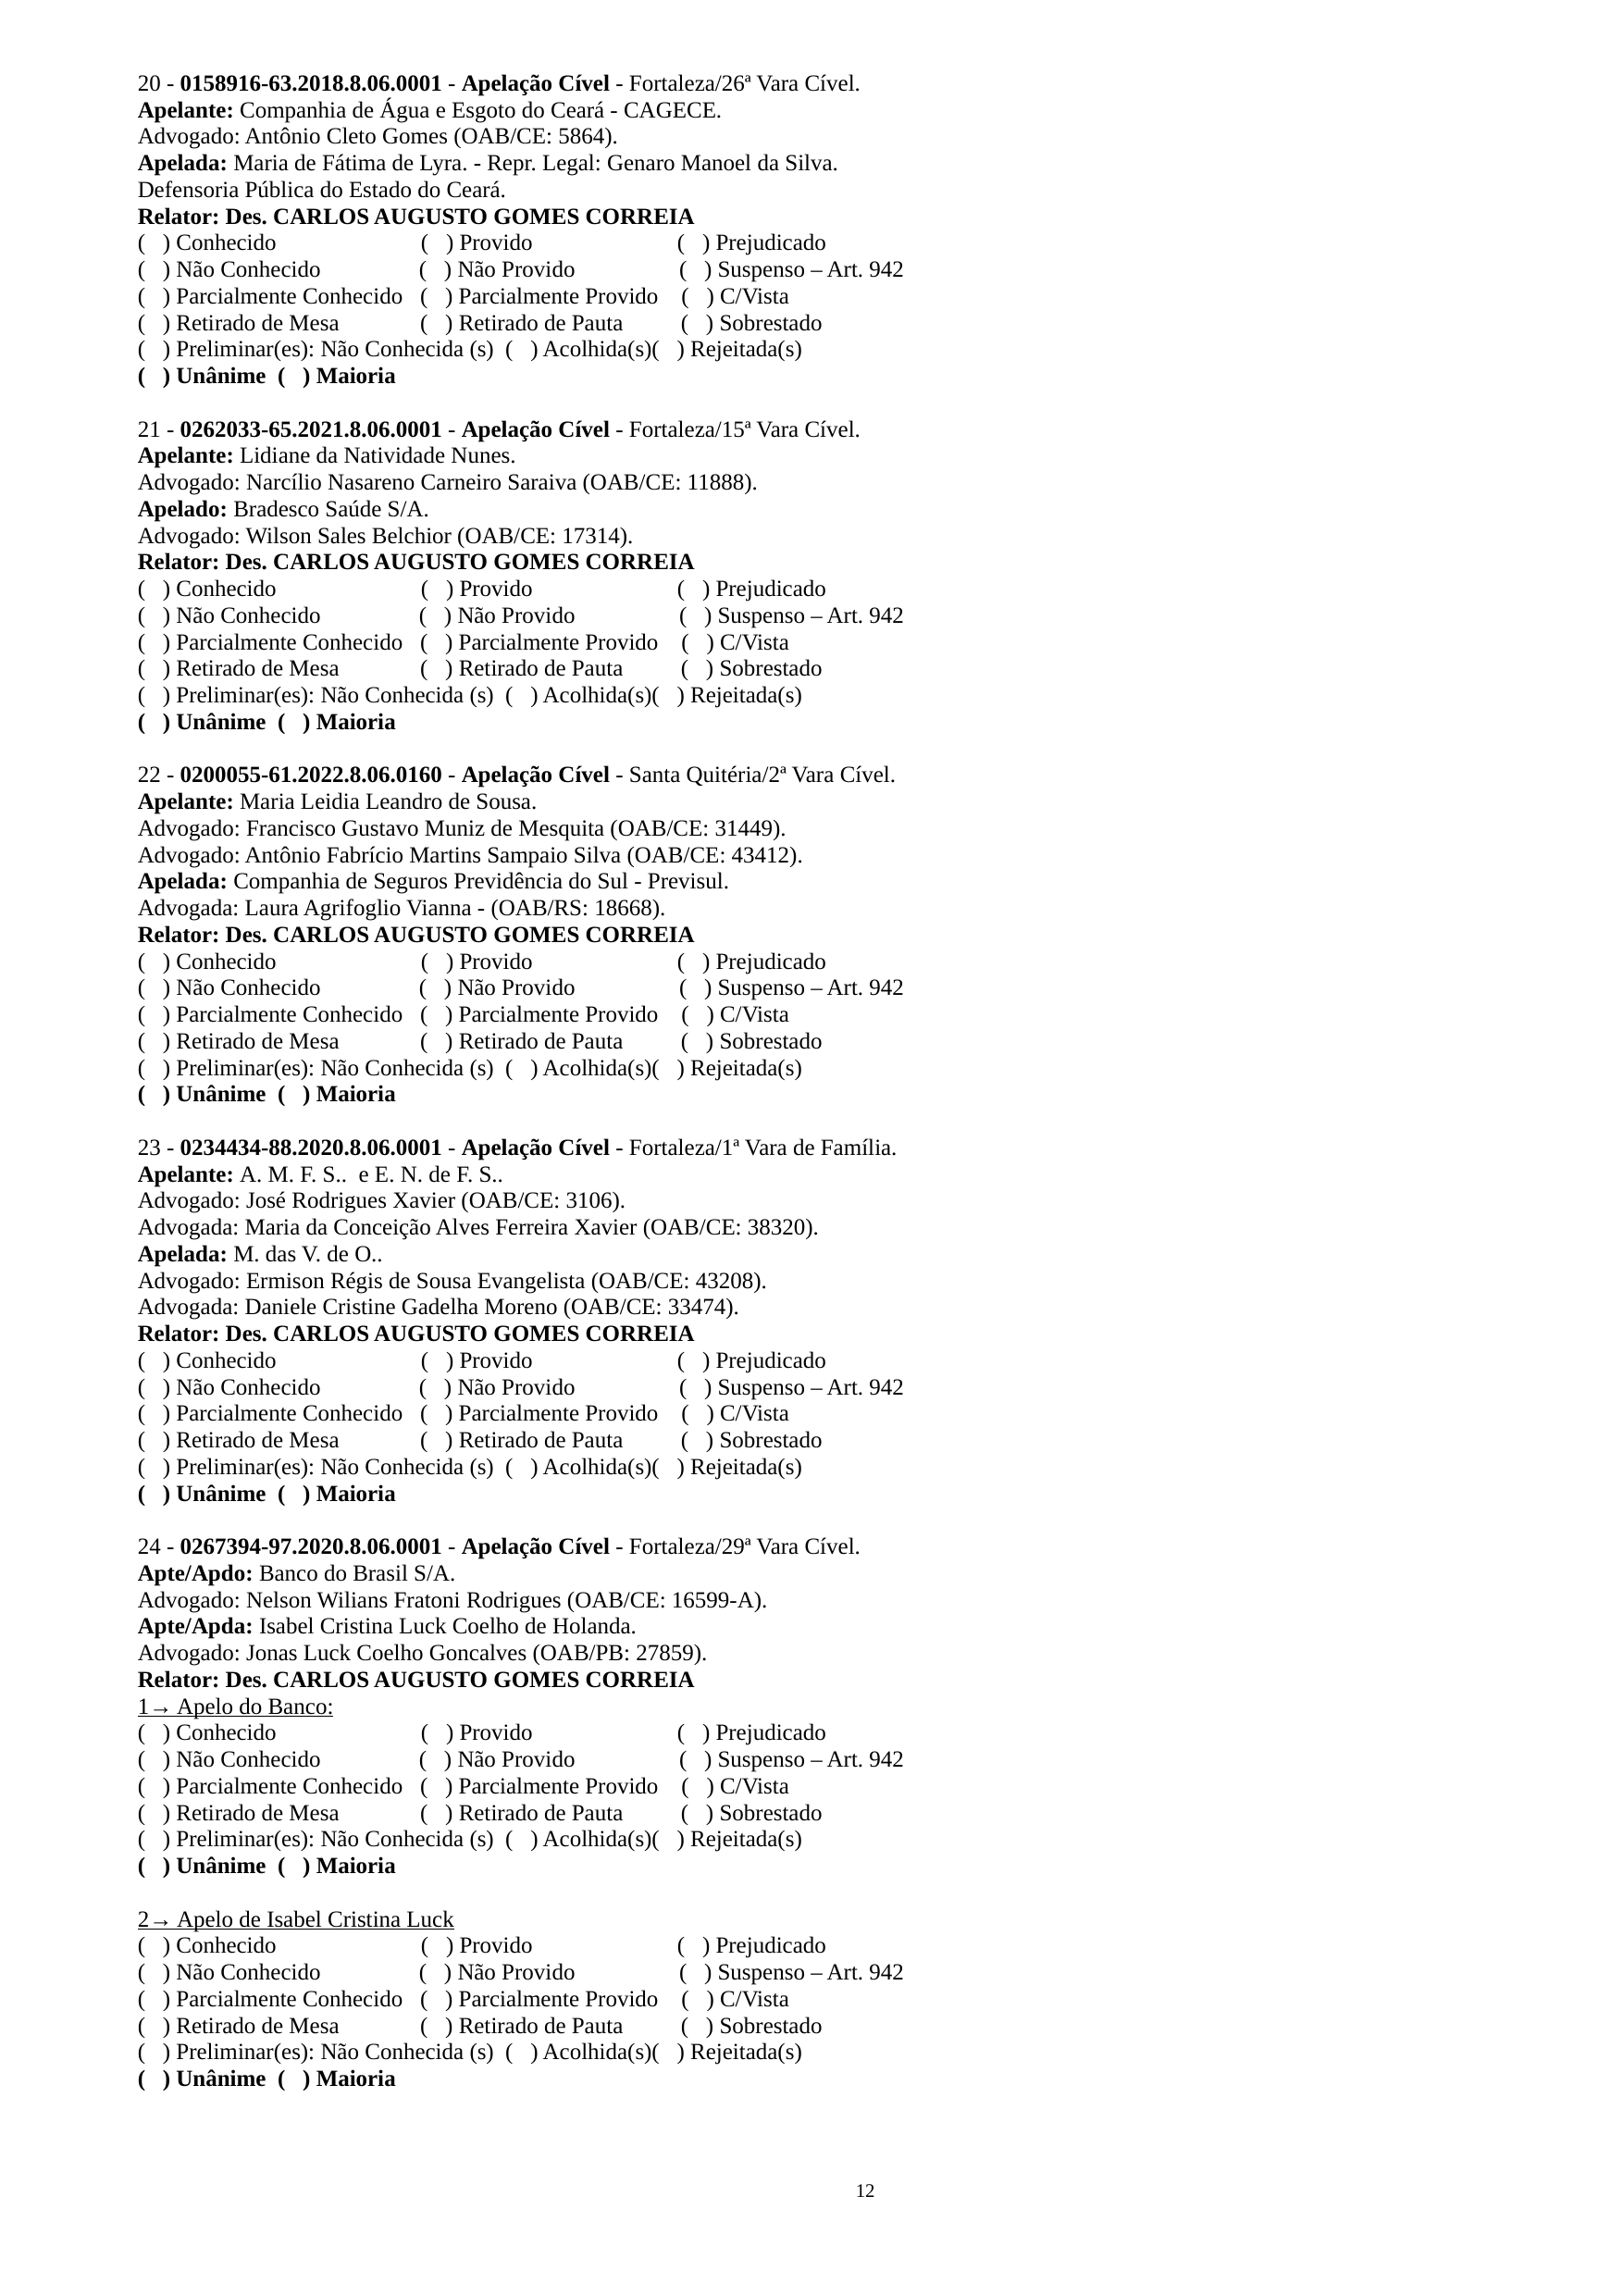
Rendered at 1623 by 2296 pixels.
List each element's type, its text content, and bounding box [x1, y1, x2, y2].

text Apelada: Companhia de Seguros Previdência do Sul - Previsul. [137, 867, 1530, 894]
text ( ) Não Conhecido ( ) Não Provido ( ) Suspenso – Art. 942 [137, 255, 1547, 282]
text Advogado: Ermison Régis de Sousa Evangelista (OAB/CE: 43208). [137, 1267, 1530, 1293]
text Defensoria Pública do Estado do Ceará. [137, 176, 1530, 203]
text ( ) Unânime ( ) Maioria [137, 2065, 1547, 2091]
text ( ) Conhecido ( ) Provido ( ) Prejudicado [137, 229, 1530, 255]
text Apelante: Companhia de Água e Esgoto do Ceará - CAGECE. [137, 96, 1530, 122]
text ( ) Unânime ( ) Maioria [137, 1852, 1547, 1879]
text Advogada: Maria da Conceição Alves Ferreira Xavier (OAB/CE: 38320). [137, 1213, 1530, 1240]
text ( ) Não Conhecido ( ) Não Provido ( ) Suspenso – Art. 942 [137, 1373, 1547, 1399]
text 1→ Apelo do Banco: [137, 1693, 1530, 1719]
text Apelante: Lidiane da Natividade Nunes. [137, 441, 1530, 468]
text ( ) Retirado de Mesa ( ) Retirado de Pauta ( ) Sobrestado [137, 654, 1547, 681]
text Apelante: Maria Leidia Leandro de Sousa. [137, 788, 1530, 814]
text ( ) Unânime ( ) Maioria [137, 1080, 1547, 1107]
text ( ) Preliminar(es): Não Conhecida (s) ( ) Acolhida(s)( ) Rejeitada(s) [137, 681, 1547, 708]
text Relator: Des. CARLOS AUGUSTO GOMES CORREIA [137, 203, 1530, 229]
text Advogado: Narcílio Nasareno Carneiro Saraiva (OAB/CE: 11888). [137, 468, 1530, 495]
text ( ) Retirado de Mesa ( ) Retirado de Pauta ( ) Sobrestado [137, 2012, 1547, 2038]
text 20 - 0158916-63.2018.8.06.0001 - Apelação Cível - Fortaleza/26ª Vara Cível. [137, 69, 1530, 96]
text ( ) Preliminar(es): Não Conhecida (s) ( ) Acolhida(s)( ) Rejeitada(s) [137, 1825, 1547, 1852]
text Advogado: Jonas Luck Coelho Goncalves (OAB/PB: 27859). [137, 1639, 1530, 1666]
text ( ) Retirado de Mesa ( ) Retirado de Pauta ( ) Sobrestado [137, 309, 1547, 335]
text Advogado: Antônio Fabrício Martins Sampaio Silva (OAB/CE: 43412). [137, 841, 1530, 867]
text Apelada: Maria de Fátima de Lyra. - Repr. Legal: Genaro Manoel da Silva. [137, 149, 1530, 176]
text Advogado: Francisco Gustavo Muniz de Mesquita (OAB/CE: 31449). [137, 814, 1530, 841]
text ( ) Parcialmente Conhecido ( ) Parcialmente Provido ( ) C/Vista [137, 1772, 1547, 1799]
text Advogado: José Rodrigues Xavier (OAB/CE: 3106). [137, 1186, 1530, 1213]
text 22 - 0200055-61.2022.8.06.0160 - Apelação Cível - Santa Quitéria/2ª Vara Cível. [137, 761, 1530, 788]
text ( ) Não Conhecido ( ) Não Provido ( ) Suspenso – Art. 942 [137, 602, 1547, 628]
text Relator: Des. CARLOS AUGUSTO GOMES CORREIA [137, 921, 1530, 948]
text ( ) Conhecido ( ) Provido ( ) Prejudicado [137, 1719, 1530, 1745]
text Relator: Des. CARLOS AUGUSTO GOMES CORREIA [137, 1320, 1530, 1347]
text Advogado: Nelson Wilians Fratoni Rodrigues (OAB/CE: 16599-A). [137, 1586, 1530, 1612]
text ( ) Parcialmente Conhecido ( ) Parcialmente Provido ( ) C/Vista [137, 282, 1547, 309]
text Advogada: Daniele Cristine Gadelha Moreno (OAB/CE: 33474). [137, 1293, 1530, 1320]
text Advogada: Laura Agrifoglio Vianna - (OAB/RS: 18668). [137, 894, 1530, 921]
text ( ) Parcialmente Conhecido ( ) Parcialmente Provido ( ) C/Vista [137, 1000, 1547, 1027]
text ( ) Não Conhecido ( ) Não Provido ( ) Suspenso – Art. 942 [137, 1745, 1547, 1772]
text ( ) Não Conhecido ( ) Não Provido ( ) Suspenso – Art. 942 [137, 1958, 1547, 1985]
text ( ) Preliminar(es): Não Conhecida (s) ( ) Acolhida(s)( ) Rejeitada(s) [137, 1054, 1547, 1080]
text ( ) Conhecido ( ) Provido ( ) Prejudicado [137, 948, 1530, 974]
text Relator: Des. CARLOS AUGUSTO GOMES CORREIA [137, 1666, 1530, 1693]
text ( ) Retirado de Mesa ( ) Retirado de Pauta ( ) Sobrestado [137, 1027, 1547, 1054]
text ( ) Unânime ( ) Maioria [137, 362, 1547, 389]
text ( ) Parcialmente Conhecido ( ) Parcialmente Provido ( ) C/Vista [137, 1399, 1547, 1426]
text ( ) Não Conhecido ( ) Não Provido ( ) Suspenso – Art. 942 [137, 974, 1547, 1000]
text 24 - 0267394-97.2020.8.06.0001 - Apelação Cível - Fortaleza/29ª Vara Cível. [137, 1533, 1530, 1559]
text ( ) Unânime ( ) Maioria [137, 708, 1547, 735]
text ( ) Preliminar(es): Não Conhecida (s) ( ) Acolhida(s)( ) Rejeitada(s) [137, 1453, 1547, 1480]
text Apelante: A. M. F. S.. e E. N. de F. S.. [137, 1160, 1530, 1186]
text 21 - 0262033-65.2021.8.06.0001 - Apelação Cível - Fortaleza/15ª Vara Cível. [137, 416, 1530, 441]
text ( ) Conhecido ( ) Provido ( ) Prejudicado [137, 1931, 1530, 1958]
text 23 - 0234434-88.2020.8.06.0001 - Apelação Cível - Fortaleza/1ª Vara de Família. [137, 1134, 1530, 1160]
text ( ) Conhecido ( ) Provido ( ) Prejudicado [137, 1347, 1530, 1373]
text Relator: Des. CARLOS AUGUSTO GOMES CORREIA [137, 548, 1530, 575]
text Apelado: Bradesco Saúde S/A. [137, 495, 1530, 522]
text 2→ Apelo de Isabel Cristina Luck [137, 1905, 1530, 1931]
text ( ) Preliminar(es): Não Conhecida (s) ( ) Acolhida(s)( ) Rejeitada(s) [137, 335, 1547, 362]
text ( ) Unânime ( ) Maioria [137, 1480, 1547, 1506]
text ( ) Parcialmente Conhecido ( ) Parcialmente Provido ( ) C/Vista [137, 628, 1547, 654]
text ( ) Retirado de Mesa ( ) Retirado de Pauta ( ) Sobrestado [137, 1799, 1547, 1825]
text Advogado: Wilson Sales Belchior (OAB/CE: 17314). [137, 522, 1530, 548]
text ( ) Preliminar(es): Não Conhecida (s) ( ) Acolhida(s)( ) Rejeitada(s) [137, 2038, 1547, 2065]
text Apte/Apda: Isabel Cristina Luck Coelho de Holanda. [137, 1612, 1530, 1639]
text ( ) Parcialmente Conhecido ( ) Parcialmente Provido ( ) C/Vista [137, 1985, 1547, 2012]
text Apelada: M. das V. de O.. [137, 1240, 1530, 1267]
text ( ) Retirado de Mesa ( ) Retirado de Pauta ( ) Sobrestado [137, 1426, 1547, 1453]
text Apte/Apdo: Banco do Brasil S/A. [137, 1559, 1530, 1586]
text ( ) Conhecido ( ) Provido ( ) Prejudicado [137, 575, 1530, 602]
text Advogado: Antônio Cleto Gomes (OAB/CE: 5864). [137, 122, 1530, 149]
